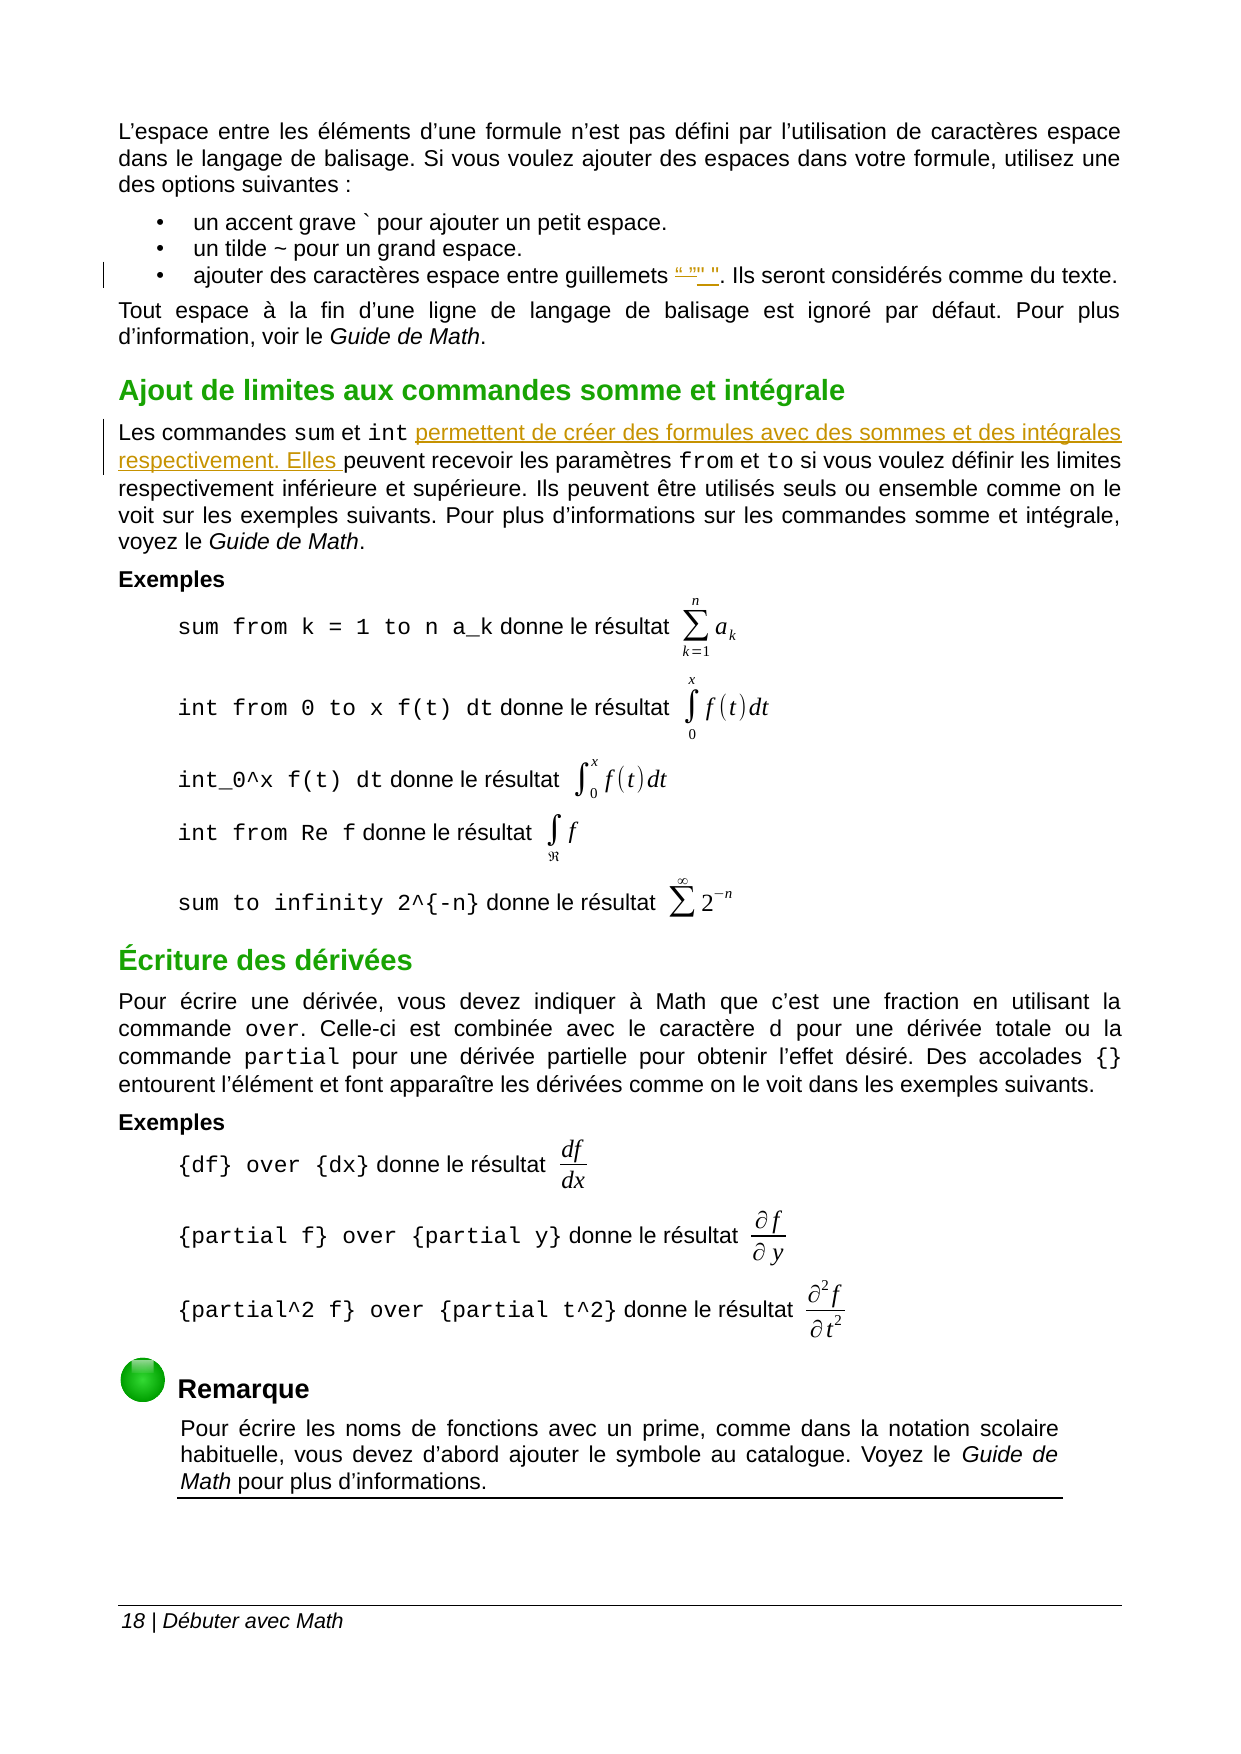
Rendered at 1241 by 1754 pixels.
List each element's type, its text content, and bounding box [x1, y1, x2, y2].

text int from Re f donne le résultat [177, 813, 1122, 866]
subtitle Remarque [118, 1355, 1122, 1404]
subtitle Écriture des dérivées [118, 943, 1122, 976]
text {partial^2 f} over {partial t^2} donne le résultat [177, 1277, 1122, 1343]
text Les commandes sum et int permettent de créer des formules avec des sommes et des intégrales respectivement. Elles peuvent recevoir les paramètres from et to si vous voulez définir les limites respectivement inférieure et supérieure. Ils peuvent être utilisés seuls ou ensemble comme on le voit sur les exemples suivants. Pour plus d’informations sur les commandes somme et intégrale, voyez le Guide de Math. [118, 418, 1122, 554]
list un accent grave ` pour ajouter un petit espace. [156, 209, 1122, 235]
text Tout espace à la fin d’une ligne de langage de balisage est ignoré par défaut. Pour plus d’information, voir le Guide de Math. [118, 297, 1122, 349]
text int_0^x f(t) dt donne le résultat [177, 754, 1122, 801]
text int from 0 to x f(t) dt donne le résultat [177, 671, 1122, 742]
text Exemples [118, 1109, 1122, 1136]
text sum from k = 1 to n a_k donne le résultat [177, 592, 1122, 660]
subtitle Ajout de limites aux commandes somme et intégrale [118, 373, 1122, 407]
list ajouter des caractères espace entre guillemets " ". Ils seront considérés comme du texte. [156, 262, 1122, 288]
text sum to infinity 2^{-n} donne le résultat [177, 877, 1122, 919]
text {partial f} over {partial y} donne le résultat [177, 1206, 1122, 1265]
text {df} over {dx} donne le résultat [177, 1136, 1122, 1194]
text L’espace entre les éléments d’une formule n’est pas défini par l’utilisation de caractères espace dans le langage de balisage. Si vous voulez ajouter des espaces dans votre formule, utilisez une des options suivantes : [118, 118, 1122, 197]
text Pour écrire les noms de fonctions avec un prime, comme dans la notation scolaire habituelle, vous devez d’abord ajouter le symbole au catalogue. Voyez le Guide de Math pour plus d’informations. [177, 1412, 1063, 1497]
text Exemples [118, 566, 1122, 592]
text Pour écrire une dérivée, vous devez indiquer à Math que c’est une fraction en utilisant la commande over. Celle-ci est combinée avec le caractère d pour une dérivée totale ou la commande partial pour une dérivée partielle pour obtenir l’effet désiré. Des accolades {} entourent l’élément et font apparaître les dérivées comme on le voit dans les exemples suivants. [118, 988, 1122, 1097]
list un tilde ~ pour un grand espace. [156, 235, 1122, 262]
